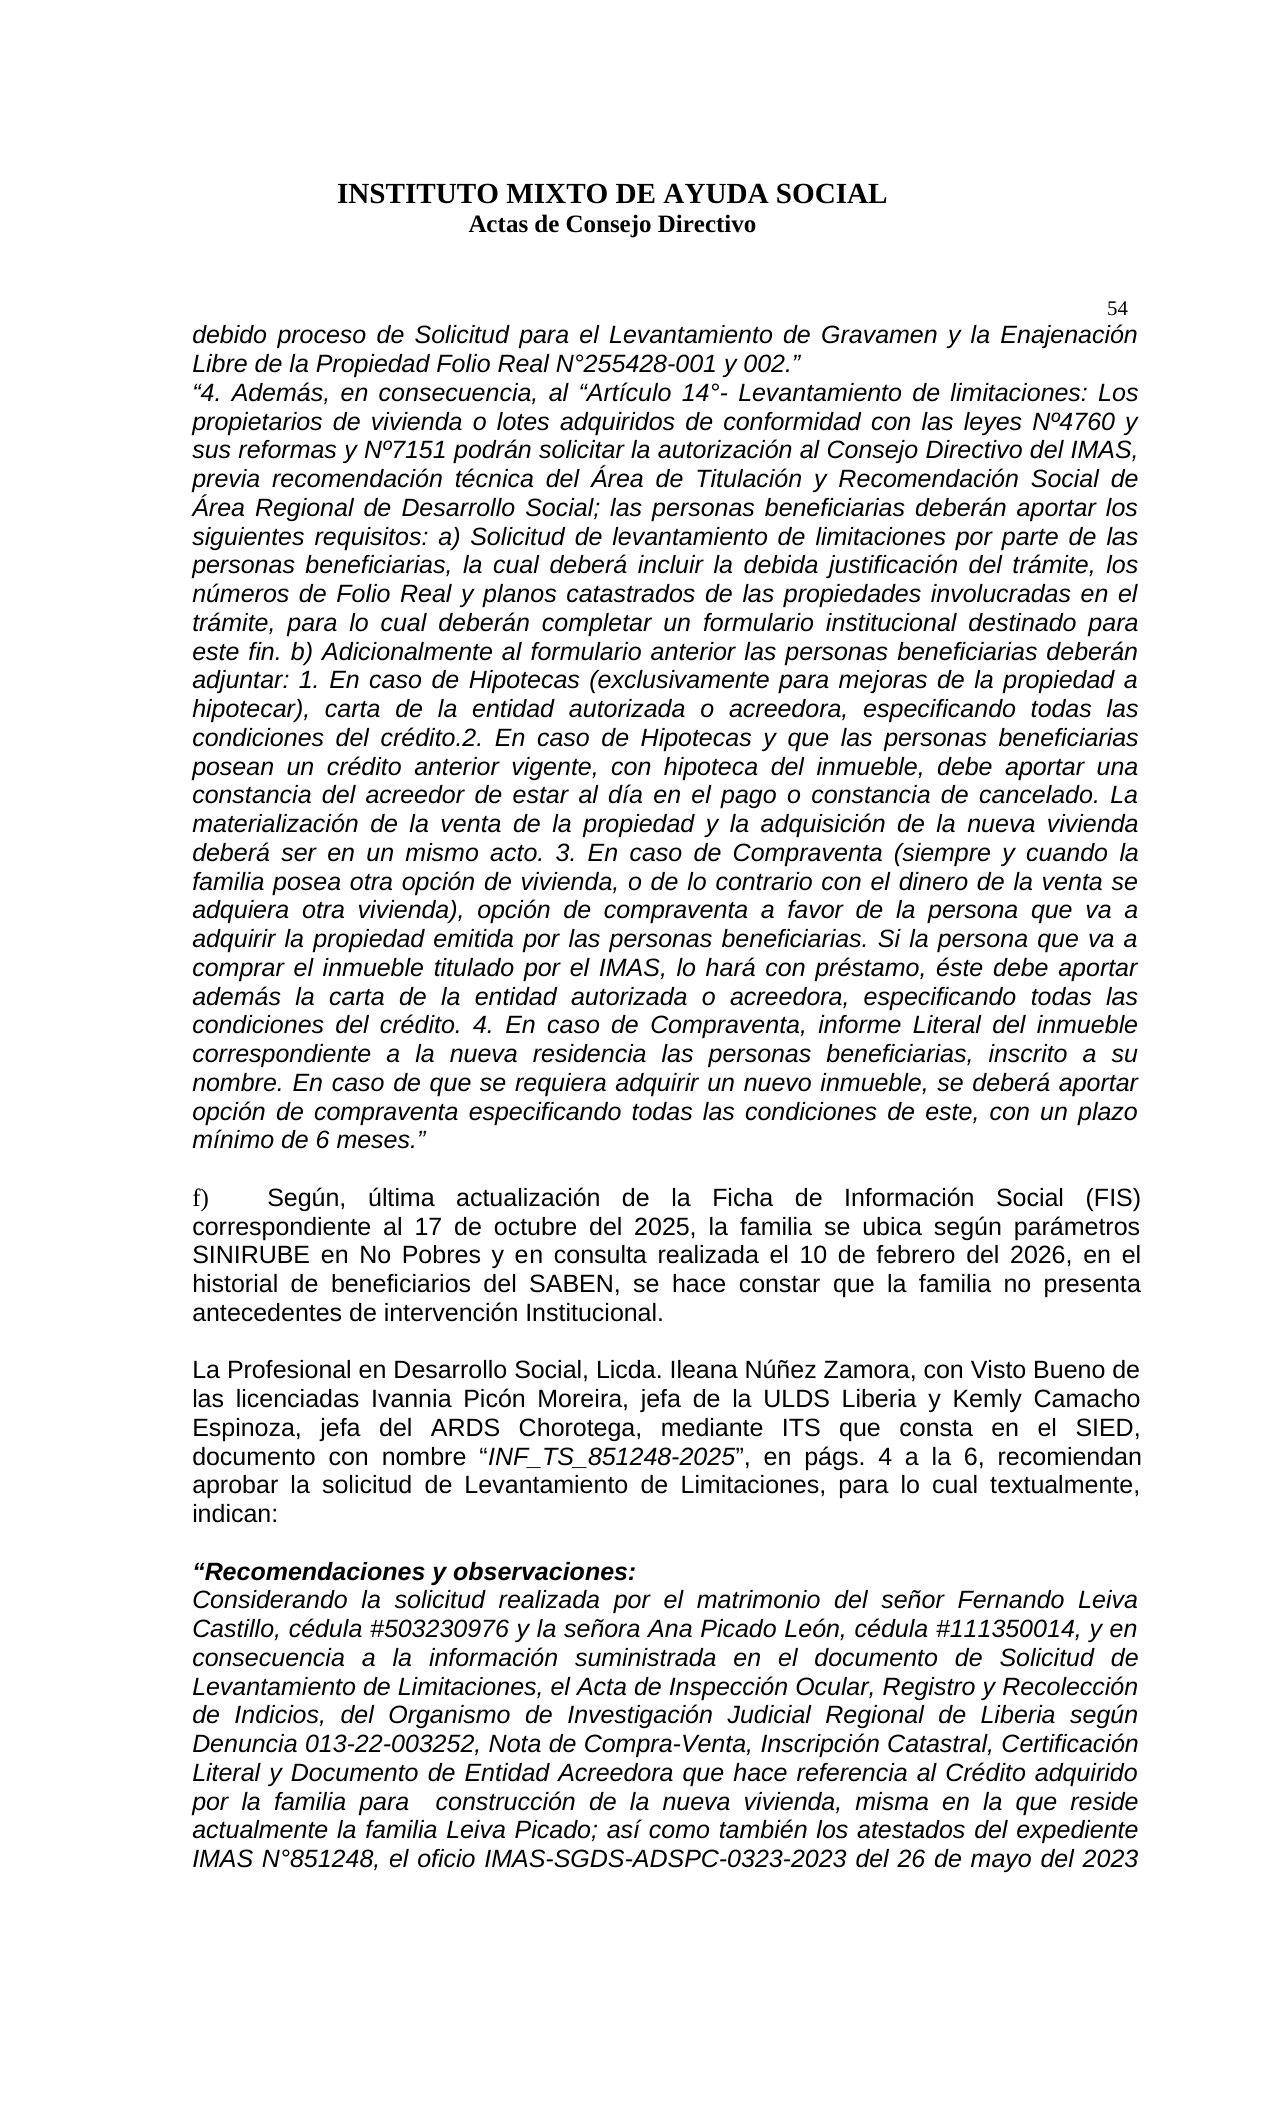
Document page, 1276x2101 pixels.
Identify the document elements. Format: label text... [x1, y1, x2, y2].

list Según, última actualización de la Ficha de Información Social (FIS) correspondiente al 17 de octubre del 2025, la familia se ubica según parámetros SINIRUBE en No Pobres y en consulta realizada el 10 de febrero del 2026, en el historial de beneficiarios del SABEN, se hace constar que la familia no presenta antecedentes de intervención Institucional. [192, 1183, 1142, 1327]
text “Recomendaciones y observaciones: [192, 1557, 1142, 1586]
text debido proceso de Solicitud para el Levantamiento de Gravamen y la Enajenación Libre de la Propiedad Folio Real N°255428-001 y 002.” [192, 320, 1142, 378]
text La Profesional en Desarrollo Social, Licda. Ileana Núñez Zamora, con Visto Bueno de las licenciadas Ivannia Picón Moreira, jefa de la ULDS Liberia y Kemly Camacho Espinoza, jefa del ARDS Chorotega, mediante ITS que consta en el SIED, documento con nombre “INF_TS_851248-2025”, en págs. 4 a la 6, recomiendan aprobar la solicitud de Levantamiento de Limitaciones, para lo cual textualmente, indican: [192, 1356, 1142, 1528]
text Considerando la solicitud realizada por el matrimonio del señor Fernando Leiva Castillo, cédula #503230976 y la señora Ana Picado León, cédula #111350014, y en consecuencia a la información suministrada en el documento de Solicitud de Levantamiento de Limitaciones, el Acta de Inspección Ocular, Registro y Recolección de Indicios, del Organismo de Investigación Judicial Regional de Liberia según Denuncia 013-22-003252, Nota de Compra-Venta, Inscripción Catastral, Certificación Literal y Documento de Entidad Acreedora que hace referencia al Crédito adquirido por la familia para construcción de la nueva vivienda, misma en la que reside actualmente la familia Leiva Picado; así como también los atestados del expediente IMAS N°851248, el oficio IMAS-SGDS-ADSPC-0323-2023 del 26 de mayo del 2023 [192, 1586, 1142, 1873]
text “4. Además, en consecuencia, al “Artículo 14°- Levantamiento de limitaciones: Los propietarios de vivienda o lotes adquiridos de conformidad con las leyes Nº4760 y sus reformas y Nº7151 podrán solicitar la autorización al Consejo Directivo del IMAS, previa recomendación técnica del Área de Titulación y Recomendación Social de Área Regional de Desarrollo Social; las personas beneficiarias deberán aportar los siguientes requisitos: a) Solicitud de levantamiento de limitaciones por parte de las personas beneficiarias, la cual deberá incluir la debida justificación del trámite, los números de Folio Real y planos catastrados de las propiedades involucradas en el trámite, para lo cual deberán completar un formulario institucional destinado para este fin. b) Adicionalmente al formulario anterior las personas beneficiarias deberán adjuntar: 1. En caso de Hipotecas (exclusivamente para mejoras de la propiedad a hipotecar), carta de la entidad autorizada o acreedora, especificando todas las condiciones del crédito.2. En caso de Hipotecas y que las personas beneficiarias posean un crédito anterior vigente, con hipoteca del inmueble, debe aportar una constancia del acreedor de estar al día en el pago o constancia de cancelado. La materialización de la venta de la propiedad y la adquisición de la nueva vivienda deberá ser en un mismo acto. 3. En caso de Compraventa (siempre y cuando la familia posea otra opción de vivienda, o de lo contrario con el dinero de la venta se adquiera otra vivienda), opción de compraventa a favor de la persona que va a adquirir la propiedad emitida por las personas beneficiarias. Si la persona que va a comprar el inmueble titulado por el IMAS, lo hará con préstamo, éste debe aportar además la carta de la entidad autorizada o acreedora, especificando todas las condiciones del crédito. 4. En caso de Compraventa, informe Literal del inmueble correspondiente a la nueva residencia las personas beneficiarias, inscrito a su nombre. En caso de que se requiera adquirir un nuevo inmueble, se deberá aportar opción de compraventa especificando todas las condiciones de este, con un plazo mínimo de 6 meses.” [192, 378, 1142, 1154]
